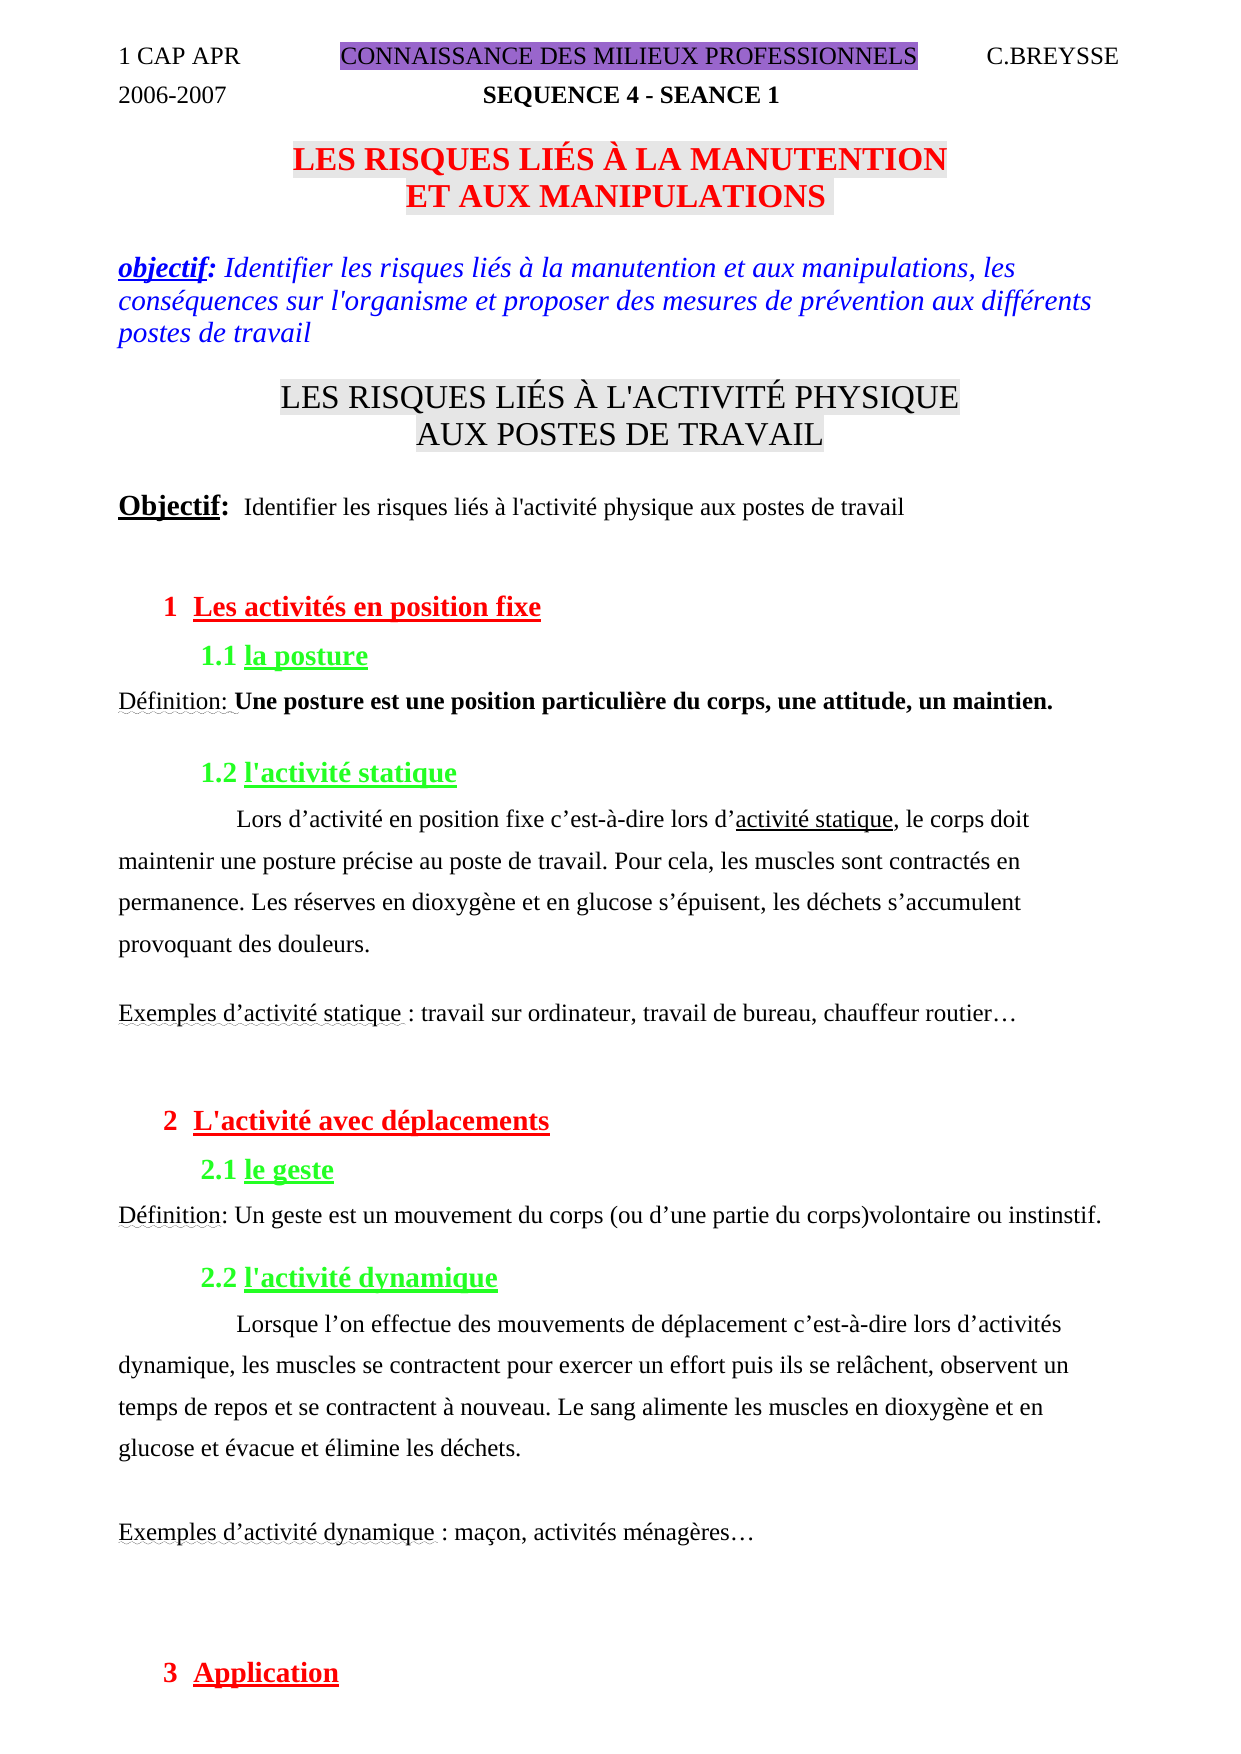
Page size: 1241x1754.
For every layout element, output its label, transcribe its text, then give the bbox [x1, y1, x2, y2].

text Exemples d’activité dynamique : maçon, activités ménagères… [118, 1518, 1122, 1545]
list le geste [193, 1153, 1122, 1185]
list L'activité avec déplacements [156, 1104, 1122, 1137]
text Définition: Une posture est une position particulière du corps, une attitude, un maintien. [118, 687, 1122, 715]
text LES RISQUES LIÉS À L'ACTIVITÉ PHYSIQUE [118, 378, 1122, 415]
list Application [156, 1656, 1122, 1688]
list l'activité dynamique [193, 1261, 1122, 1294]
text Exemples d’activité statique : travail sur ordinateur, travail de bureau, chauffeur routier… [118, 999, 1122, 1027]
text Lors d’activité en position fixe c’est-à-dire lors d’activité statique, le corps doit maintenir une posture précise au poste de travail. Pour cela, les muscles sont contractés en permanence. Les réserves en dioxygène et en glucose s’épuisent, les déchets s’accumulent provoquant des douleurs. [118, 805, 1122, 958]
list Les activités en position fixe [156, 591, 1122, 623]
list l'activité statique [193, 757, 1122, 789]
text Objectif: Identifier les risques liés à l'activité physique aux postes de travail [118, 489, 1122, 521]
text Lorsque l’on effectue des mouvements de déplacement c’est-à-dire lors d’activités dynamique, les muscles se contractent pour exercer un effort puis ils se relâchent, observent un temps de repos et se contractent à nouveau. Le sang alimente les muscles en dioxygène et en glucose et évacue et élimine les déchets. [118, 1310, 1122, 1462]
text LES RISQUES LIÉS À LA MANUTENTION [118, 141, 1122, 178]
text Définition: Un geste est un mouvement du corps (ou d’une partie du corps)volontaire ou instinstif. [118, 1201, 1122, 1229]
text AUX POSTES DE TRAVAIL [118, 415, 1122, 452]
text ET AUX MANIPULATIONS [118, 178, 1122, 215]
list la posture [193, 639, 1122, 671]
text objectif: Identifier les risques liés à la manutention et aux manipulations, les conséquences sur l'organisme et proposer des mesures de prévention aux différents postes de travail [118, 252, 1122, 348]
